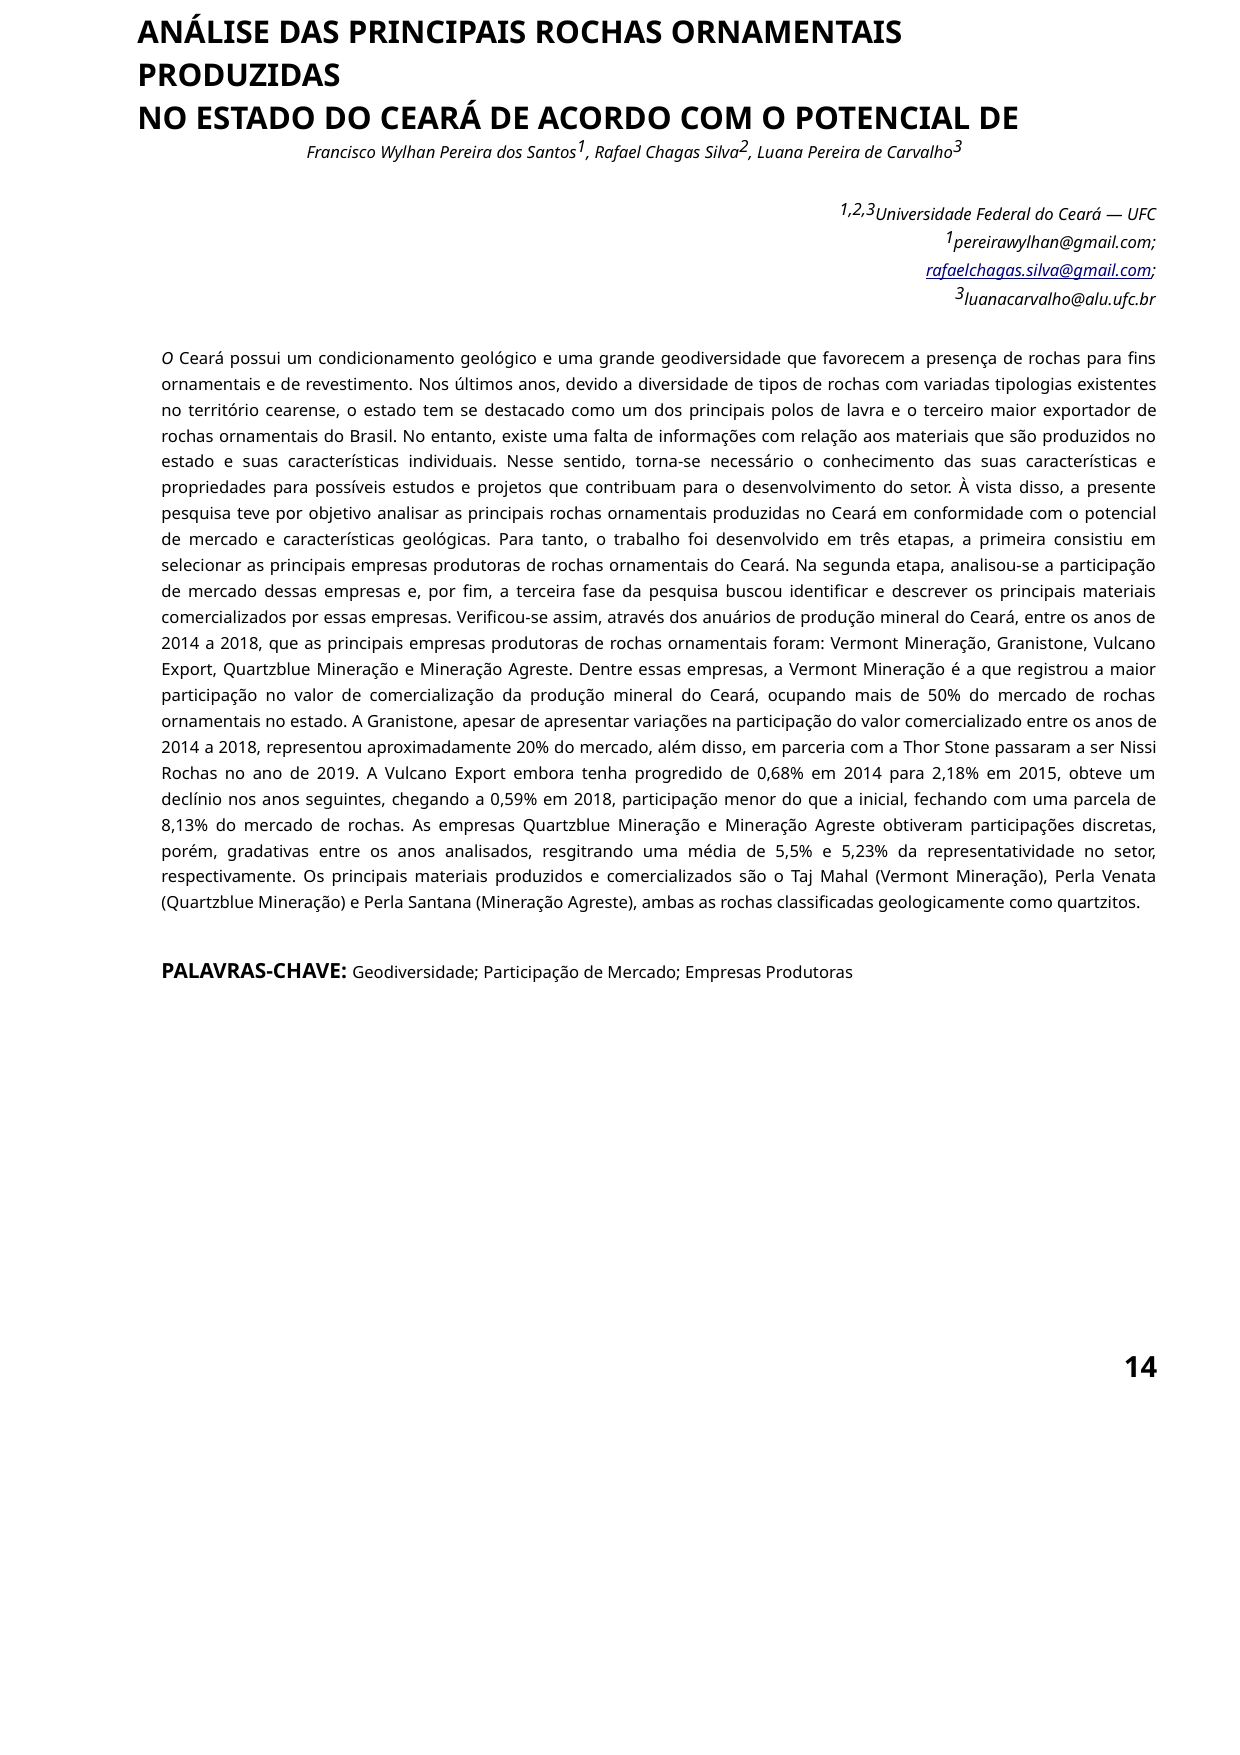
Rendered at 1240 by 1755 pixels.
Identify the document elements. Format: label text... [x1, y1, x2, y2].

text Francisco Wylhan Pereira dos Santos1, Rafael Chagas Silva2, Luana Pereira de Carvalho3 [134, 145, 617, 161]
text O Ceará possui um condicionamento geológico e uma grande geodiversidade que favorecem a presença de rochas para fins ornamentais e de revestimento. Nos últimos anos, devido a diversidade de tipos de rochas com variadas tipologias existentes no território cearense, o estado tem se destacado como um dos principais polos de lavra e o terceiro maior exportador de rochas ornamentais do Brasil. No entanto, existe uma falta de informações com relação aos materiais que são produzidos no estado e suas características individuais. Nesse sentido, torna-se necessário o conhecimento das suas características e propriedades para possíveis estudos e projetos que contribuam para o desenvolvimento do setor. À vista disso, a presente pesquisa teve por objetivo analisar as principais rochas ornamentais produzidas no Ceará em conformidade com o potencial de mercado e características geológicas. Para tanto, o trabalho foi desenvolvido em três etapas, a primeira consistiu em selecionar as principais empresas produtoras de rochas ornamentais do Ceará. Na segunda etapa, analisou-se a participação de mercado dessas empresas e, por fim, a terceira fase da pesquisa buscou identificar e descrever os principais materiais comercializados por essas empresas. Verificou-se assim, através dos anuários de produção mineral do Ceará, entre os anos de 2014 a 2018, que as principais empresas produtoras de rochas ornamentais foram: Vermont Mineração, Granistone, Vulcano Export, Quartzblue Mineração e Mineração Agreste. Dentre essas empresas, a Vermont Mineração é a que registrou a maior participação no valor de comercialização da produção mineral do Ceará, ocupando mais de 50% do mercado de rochas ornamentais no estado. A Granistone, apesar de apresentar variações na participação do valor comercializado entre os anos de 2014 a 2018, representou aproximadamente 20% do mercado, além disso, em parceria com a Thor Stone passaram a ser Nissi Rochas no ano de 2019. A Vulcano Export embora tenha progredido de 0,68% em 2014 para 2,18% em 2015, obteve um declínio nos anos seguintes, chegando a 0,59% em 2018, participação menor do que a inicial, fechando com uma parcela de 8,13% do mercado de rochas. As empresas Quartzblue Mineração e Mineração Agreste obtiveram participações discretas, porém, gradativas entre os anos analisados, resgitrando uma média de 5,5% e 5,23% da representatividade no setor, respectivamente. Os principais materiais produzidos e comercializados são o Taj Mahal (Vermont Mineração), Perla Venata (Quartzblue Mineração) e Perla Santana (Mineração Agreste), ambas as rochas classificadas geologicamente como quartzitos. [161, 343, 1158, 914]
text 1,2,3Universidade Federal do Ceará — UFC 1pereirawylhan@gmail.com; rafaelchagas.silva@gmail.com; [759, 198, 1158, 282]
text PALAVRAS-CHAVE: Geodiversidade; Participação de Mercado; Empresas Produtoras [161, 962, 1158, 983]
text 3luanacarvalho@alu.ufc.br [134, 282, 1158, 311]
text 14 [1124, 1354, 1158, 1384]
text Francisco Wylhan Pereira dos Santos1, Rafael Chagas Silva2, Luana Pereira de Carvalho3 [614, 145, 1137, 161]
